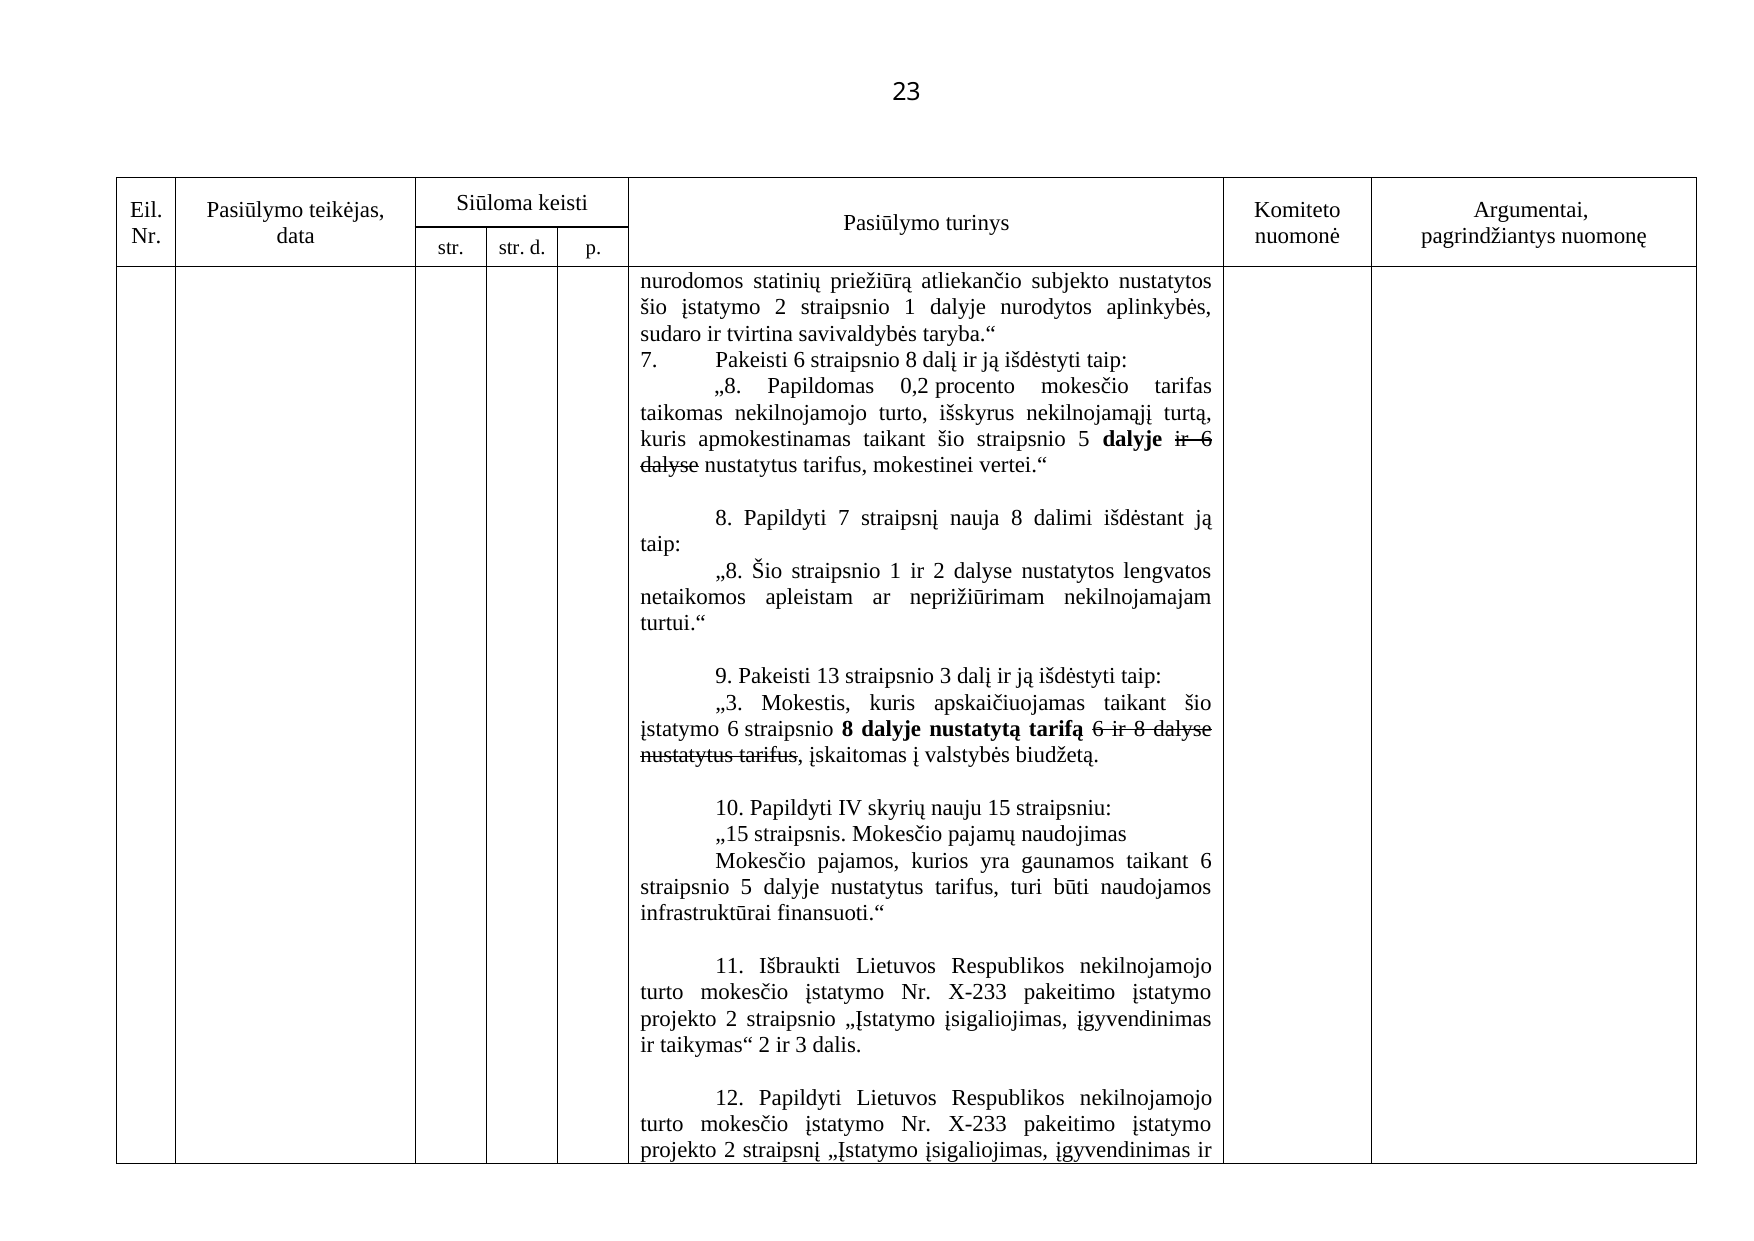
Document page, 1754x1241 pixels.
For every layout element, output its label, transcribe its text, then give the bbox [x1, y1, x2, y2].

table_header Pasiūlymo turinys [629, 178, 1223, 266]
table_cell str. [416, 228, 486, 266]
table_cell Lietuvos savivaldybių asociacija (toliau - LSA) teikia patikslintą poziciją dėl Nekilnojamojo turto mokesčio įstatymo Nr. X-233 pakeitimo įstatymo projekto Nr. XVP-437(2) (toliau – Projektas). LSA siūlo nuo 2026 metų visas pajamas iš nekomercinio nekilnojamojo turto (NT) mokesčio priskirti savivaldybių biudžetams, o ne tik pajamas iš pagrindinio gyvenamojo būsto. Pažymėtina, kad savivaldybės faktiškai negaus papildomų pajamų, nes jų pajamos iš nekomercinio NT mokesčio bus išimtos iš savivaldybių biudžetų per GPM pajamų sumažinimą 2 procentais, nukreipiant šias lėšas gynybai finansuoti. Be to, gynybos reikmėms finansuoti numatoma apmokestinti komercinį NT papildomu 0,2 proc. tarifu. Dėl to dalis savivaldybių pajamų iš komercinio NT mokesčio faktiškai persikeltų į valstybės biudžetą, kadangi savivaldybėms gali tekti švelninti padidėsiančią mokestinę naštą šio mokesčio mokėtojams sumažinant savivaldybių taikomus tarifus komerciniam NT. Tarptautinėje praktikoje yra įprasta, kad savivaldybių biudžetams priskiriama 100 proc. pajamų tiek iš komercinio, tiek ir iš nekomercinio NT mokesčio. Atsižvelgiant į tarptautinių institucijų rekomendacijas, centrinė valdžia jau daug metų deklaruoja, kad sieks perduoti savivaldybėms visas pajamas iš nekomercinio NT mokesčio. Savivaldai ypač svarbu disponuoti būtent NT mokesčio pajamomis, kadangi savivaldybės labai stokoja nuosavų mokestinių pajamų šaltinių, kurių tarifus, lengvatas bei kitas apmokestinimo sąlygas galėtų reguliuoti savo sprendimais ir turėtų galimybę prireikus pasididinti savo pajamas. Vyriausybė iš dalies atsižvelgė į LSA siūlymus ir suteikė teisę savivaldybėms reguliuoti pagrindinio gyvenamojo būsto apmokestinimą, tačiau viso kito nekomercinio NT apmokestinimo nustatymas bei pajamos iš šio NT iki 2030 m. pabaigos paliekama valstybei, nors savivaldai nemažiau aktualu turėti įrankius bei savarankiškumą reguliuojant situaciją kitų NT objektų (sodo namų, garažų, vasarnamių, sandėlių, pagalbinio ūkio pastatų) atžvilgiu, atsižvelgiant į vietos aplinkybes ir teritorijų plėtrą. Vyriausybė pripažino, kad nėra racionalu nustatyti vienodą visoms savivaldybėms pagrindinio būsto apmokestinimą, tačiau lygiai taip pat nebūtų teisinga įstatyme įtvirtinti vieningą apmokestinimo standartą kitam nekomerciniam NT, nes jo vertė (kaip ir pagrindinio būsto vertė) yra labai skirtinga įvairiose savivaldybėse. Suteikus savivaldybėms teisę nustatyti apmokestinimo sąlygas kitam nekomerciniam NT, savivaldybės galėtų taikliau sureguliuoti mokestinės naštos dydį, nustatydamos skirtingus tarifus ar neapmokestinamuosius dydžius, taip pat turėtų galimybę amortizuoti didelį mokesčio išaugimą, kai NT yra perkainojamas. Kitas Projekto trūkumas yra tame, kad numatyta taikyti vienodą apmokestinimą visam kitam nekomerciniam NT, kurį sudaro labai skirtingi NT objektai. Jei nepagrindinius būstus (iš kurių savininkai gali gauti pajamas) galima apmokestinti daugiau, tai garažų, sodo namelių ir pan. apmokestinimas neturėtų prilygti būsto apmokestinimui. Jeigu visas kitas nekomercinis NT būtų savivaldybių reguliuojamas, jos galėtų diferencijuoti tarifus pagal skirtingas NT objektų rūšis ir paskirtis, vadovaujantis Projekto 6 straipsnio 3 dalyje išvardintais kriterijais. Be to, savivaldybės galėtų taikyti lengvatas ar išvis neapmokestinti mažos vertės pastatų (sandėliai, malkinės, tvartai, daržinės ir pan.) ar inžinerinių statinių, pvz, vandens gręžinių. O siekiant skaidrinti nuomos rinką, savivaldybės galėtų nuspręsti taikyti lengvatą savininko išnuomotam būstui, kai yra registruojama nuomos sutartis. Nors Projekte numatyta nuo 2031 m. perduoti pajamas iš kito nekomercinio NT bei reguliavimo teises savivaldai, tačiau kitam nekomerciniam NT planuojama taikyti tas pačias apmokestinimo taisykles, kaip ir komerciniam NT (mokesčio tarifas nuo 0,5 iki 3 proc.). Tai reiškia, kad sodo nameliai, garažai ir t.t. bus apmokestinti mažiausiai 0,7 proc. tarifu (0,5 proc. apatinė riba bei papildomas 0,2 proc. tarifas komerciniam NT). LSA nepritaria šio NT prilyginimui komerciniam NT. Kitą nekomercinį NT siūlome apmokestinti 0,1 - 1 proc. tarifo ribose, kaip ir pagrindinį būstą. Suteikiant savivaldybėms teisę reguliuoti NT neapmokestinamąjį dydį, taip pat tikslinga suteikti teisę nustatyti ir nulinį dydį, t.y. numatyti galimybę taikyti visuotinį apmokestinimą. Projekte įtvirtinta 10000 eurų minimali neapmokestinamojo dydžio riba pagrindiniam būstui praktiškai neturi reikšmės didmiesčių ar kurortų savivaldybių gyventojams, kur reikalingas žymiai didesnis neapmokestinamasis dydis (šios savivaldybės tikriausiai nustatys gerokai didesnes ribas), tačiau kai kurių regionų savivaldybėse, kurioms būdinga maža NT vertė ir kurių gyventojai mokėtų labai mažą NT mokestį, galbūt apskritai netikslinga taikyti neapmokestinamąjį dydį. Projekte numatyta susieti pagrindinio būsto sąvoką su deklaruota gyvenamąja vieta. Tai turės neigiamą poveikį regionų savivaldybėms. Tikėtina, kad asmuo, siekdamas gauti didesnę lengvatą, deklaruos gyvenamą vietą brangesniame būste kitoje savivaldybėje. Tokiu atveju šis asmuo ir toliau gyvens savo savivaldybėje ir naudosis tos savivaldybės paslaugomis ir infrastruktūra, tačiau NT mokestis atiteks kitai savivaldybei (dažniausiai didmiesčių ar kurortų savivaldybėms). Dar blogiau, kad to asmens sumokamas GPM taip pat nukeliaus kitai savivaldybei. Būtent dėl GPM netekimo ir susidarytų didžiausi regionų savivaldybių pajamų praradimai. Be to, tokia situacija gali iškraipyti deklaravimo duomenų tikslumą. LSA prašo spręsti šią problemą svarstant šį Projektą. Projekte numatyta apmokestinti 4 procentų tarifu apleistą ar neprižiūrimą komercinį NT, tačiau reikėtų numatyti galimybę didesniu tarifu apmokestinti ir apleistą nekomercinį NT. Tačiau netikslinga įstatyme įtvirtinti vienodo 4 proc. tarifo visiems atvejams, nes aplinkybės gali būti skirtingos, todėl savivaldybėms vertėtų suteikti teisę nustatyti konkretų tarifą 1-5 proc. dydžio ribose. Apleistas NT neretai būna nedidelės vertės, todėl gali būti reikalingas didelis tarifas, turintis pakankamą poveikį siekiant paskatinti savininką susitvarkyti, tačiau ne visais atvejais reikalinga taikyti maksimalų tarifą. Dar viena spręstina problema – apleistas ar neprižiūrimas NT šiuo metu apskritai negali būti apmokestintas, jeigu šiam NT yra taikoma įstatyme įtvirtinta lengvata. Projektas nenumato galimybės apmokestinti apleistą ar neprižiūrimą nebaigtą statybą, nes ji nebus mokesčio objektu, kol nėra praėję 10 metų nuo statybos leidimo išdavimo. Tačiau nebaigta statyba gali tapti neprižiūrima ar apleista net ir nesukakus 10 metų terminui. Būtina pakoreguoti Projektą, siekiant sudaryti galimybes savivaldybėms nustatyti didesnį tarifą už pernelyg užsitęsusią nebaigtą statybą, o ypač už apleistą ar neprižiūrimą nebaigtą statybą. Be to, LSA siūlo papildyti Projektą nuostata, įpareigojančia savivaldybių gautas iš nekomercinio NT mokesčio pajamas skirti konkrečiam tikslui - infrastruktūros finansavimui. Jeigu iš gyventojų surenkamos NT mokesčio lėšos būtų skiriamos tik šiai infrastruktūrai plėtoti ir išlaikyti, tikėtina, kad gyventojai geriau suprastų šio mokesčio naudą, nes dėl to pagerėtų jų gyvenamoji aplinka, o infrastruktūros plėtojimas didintų savininkų NT vertę. Atsižvelgiant į visus pirmiau išdėstytus argumentus, LSA siūlo Projekte atlikti tokius pakeitimus: 1. Pakeisti 4 straipsnio 2 dalies 1 punktą ir jį išdėstyti taip: „2. Mokesčio objektas nėra: 1) Statybos įstatymo nustatyta tvarka Lietuvos Respublikoje neužbaigtas statyti faktiškai nenaudojamas nekilnojamasis turtas, kuris nėra apleistas ar nenaudojamas, kai:“ 2. Papildyti 6 straipsnio 3 dalyje išvardintų kriterijų sąrašą, išdėstant naujus punktus taip: „8) nekilnojamojo turto savininko – fizinio asmens gyvenamąją vietą; 9) fiziniam asmeniui priklausančių gyvenamosios paskirties pastatų (patalpų) skaičių ir/ar jų mokestinę vertę.“ 10) nekilnojamojo turto priežiūros būklę, priskyrimą apleistam ar neprižiūrimam nekilnojamajam turtui; 11) nekilnojamojo turto statybos baigtumą.“ Pakeisti 6 straipsnio 4 dalį ir ją išdėstyti taip: „4. Savivaldybės taryba turi teisę nustatyti nustato pagrindinio gyvenamojo būsto ir fiziniams asmenims nuosavybės teise priklausančių ar jų įsigyjamų vienbučių, dvibučių, daugiabučių, įvairių socialinių grupių, gyvenamųjų (butų), mėgėjų sodų, garažų, gyvūnams auginti, žemės ūkio produkcijai tvarkyti, augalams auginti, pagalbinio ūkio, mokslo, religinių, asmeninio poilsio, viešojo poilsio paskirties pastatų (patalpų) ir inžinerinių statinių (įskaitant žuvininkystės statinius) mokestinės vertės neapmokestinamąjį dydį (dydžius) (toliau – neapmokestinamasis dydis), įskaitant nulinį neapmokestinamąjį dydį ne mažesnį (mažesnius) negu 10 000 eurų, mutatis mutandis šio straipsnio 2 dalyje nustatyta tvarka, atsižvelgdama į vieną arba kelis šio straipsnio 3 dalyje nustatytus kriterijus:„ 1) nekilnojamojo turto mokestinę vertę; 2) fizinių asmenų ekonominę, socialinę padėtį.“ Pakeisti 6 straipsnio 5 dalį ir ją išdėstyti taip: „5. Savivaldybės taryba pagrindinio gyvenamojo būsto ir fiziniams asmenims nuosavybės teise priklausančių ar jų įsigyjamų vienbučių, dvibučių, daugiabučių, įvairių socialinių grupių, gyvenamųjų (butų), mėgėjų sodų, garažų, gyvūnams auginti, žemės ūkio produkcijai tvarkyti, augalams auginti, pagalbinio ūkio, mokslo, religinių, asmeninio poilsio, viešojo poilsio paskirties pastatų (patalpų) ir inžinerinių statinių (įskaitant žuvininkystės statinius) mokestinės vertės daliai, viršijančiai neapmokestinamąjį dydį, nustato konkretų mokesčio tarifą (tarifus) nuo 0,1 procento iki 1 procento nekilnojamojo turto pagrindinio gyvenamojo būsto mokestinės vertės, atsižvelgdama į šio straipsnio 3 4 dalyje nustatytus kriterijus mutatis mutandis šio straipsnio 2 dalyje nustatyta tvarka.“ Išbraukti 6 straipsnio 6 dalį ir atitinkamai pertvarkyti kitų šio straipsnio dalių numeraciją. Pakeisti 6 straipsnio 7 dalį ir ją išdėstyti taip: „7. Apleistas ar neprižiūrimas nekilnojamasis turtas apmokestinamas taikant nuo 1 procento iki 5 procentų 4 procentų mokesčio tarifą, išskyrus nekilnojamąjį turtą, kuris apmokestinamas taikant šio straipsnio 5 ir 6 dalyse nustatytus tarifus. Savivaldybės teritorijoje esančio apleisto ar neprižiūrimo nekilnojamojo turto sąrašą, atsižvelgdama į statinių priežiūrą atliekančių subjektų teikimą, kuriame nurodomos statinių priežiūrą atliekančio subjekto nustatytos šio įstatymo 2 straipsnio 1 dalyje nurodytos aplinkybės, sudaro ir tvirtina savivaldybės taryba.“ Pakeisti 6 straipsnio 8 dalį ir ją išdėstyti taip: „8. Papildomas 0,2 procento mokesčio tarifas taikomas nekilnojamojo turto, išskyrus nekilnojamąjį turtą, kuris apmokestinamas taikant šio straipsnio 5 dalyje ir 6 dalyse nustatytus tarifus, mokestinei vertei.“ 8. Papildyti 7 straipsnį nauja 8 dalimi išdėstant ją taip: „8. Šio straipsnio 1 ir 2 dalyse nustatytos lengvatos netaikomos apleistam ar neprižiūrimam nekilnojamajam turtui.“ 9. Pakeisti 13 straipsnio 3 dalį ir ją išdėstyti taip: „3. Mokestis, kuris apskaičiuojamas taikant šio įstatymo 6 straipsnio 8 dalyje nustatytą tarifą 6 ir 8 dalyse nustatytus tarifus, įskaitomas į valstybės biudžetą. 10. Papildyti IV skyrių nauju 15 straipsniu: „15 straipsnis. Mokesčio pajamų naudojimas Mokesčio pajamos, kurios yra gaunamos taikant 6 straipsnio 5 dalyje nustatytus tarifus, turi būti naudojamos infrastruktūrai finansuoti.“ 11. Išbraukti Lietuvos Respublikos nekilnojamojo turto mokesčio įstatymo Nr. X-233 pakeitimo įstatymo projekto 2 straipsnio „Įstatymo įsigaliojimas, įgyvendinimas ir taikymas“ 2 ir 3 dalis. 12. Papildyti Lietuvos Respublikos nekilnojamojo turto mokesčio įstatymo Nr. X-233 pakeitimo įstatymo projekto 2 straipsnį „Įstatymo įsigaliojimas, įgyvendinimas ir taikymas“nauja 2 dalimi, išdėstant ją taip: „2. 2030 m. gruodžio 31 d. baigia galioti tokia šio įstatymo 1 straipsnyje išdėstyto Lietuvos Respublikos nekilnojamojo turto mokesčio įstatymo 6 straipsnio 8 dalies redakcija: „8. Papildomas 0,2 procento mokesčio tarifas taikomas nekilnojamojo turto, išskyrus nekilnojamąjį turtą, kuris apmokestinamas taikant šio straipsnio 5 dalyje nustatytus tarifus, mokestinei vertei.“ 13. Papildyti Lietuvos Respublikos nekilnojamojo turto mokesčio įstatymo Nr. X-233 pakeitimo įstatymo projekto 2 straipsnį „Įstatymo įsigaliojimas, įgyvendinimas ir taikymas“ nauja 3 dalimi, išdėstant ją taip: „3. 2030 m. gruodžio 31 d. baigia galioti tokia šio įstatymo 1 straipsnyje išdėstyto Lietuvos Respublikos nekilnojamojo turto mokesčio įstatymo 13 straipsnio 3 dalies redakcija: „3. Mokestis, kuris apskaičiuojamas taikant šio įstatymo 6 straipsnio 8 dalyje nustatytą tarifą, įskaitomas į valstybės biudžetą.“ 14. Pakeisti Lietuvos Respublikos nekilnojamojo turto mokesčio įstatymo Nr. X-233 pakeitimo įstatymo projekto 2 straipsnio „Įstatymo įsigaliojimas, įgyvendinimas ir taikymas“ 5 dalį ir ją išdėstyti taip: „5. Savivaldybių tarybos iki 2025 m. gruodžio 1 d. turi teisę nustatyti nustato pagrindinio gyvenamojo būsto 6 straipsnio 4 dalyje nurodyto nekilnojamojo turto mokestinės vertės neapmokestinamąjį dydį (dydžius) ir 6 straipsnio 5 dalyje nurodytam nekilnojamajam turtui pagrindiniam gyvenamajam būstui taikomą mokesčio tarifą (tarifus). Jeigu savivaldybės taryba iki šio termino nenustato nurodyto dydžio ir mokesčio tarifo (tarifų), 2026 metais jos teritorijoje šiam nekilnojamajam turtui pagrindiniam gyvenamajam būstui galioja 0,1 procento mokesčio tarifas šio nekilnojamojo turto pagrindinio gyvenamojo būsto mokestinės vertės daliai, viršijančiai 10 000 eurų. Jeigu savivaldybės taryba iki šio termino nenustato mokesčio tarifo (tarifų), 2026 metais jos teritorijoje galioja 0,1 procento mokesčio tarifas neapmokestinamąjį dydį (dydžius) viršijančiai 6 straipsnio 4 dalyje nurodyto nekilnojamojo turto pagrindinio gyvenamojo būsto mokestinei vertei. Jeigu savivaldybės taryba iki šio termino nenustato 6 straipsnio 4 dalyje nurodyto nekilnojamojo turto pagrindinio gyvenamojo būsto mokestinės vertės neapmokestinamojo dydžio (dydžių), 2026 metais savivaldybės tarybos nustatytas mokesčio tarifas (tarifai) jos teritorijoje taikomas šio nekilnojamojo turto pagrindinio gyvenamojo būsto mokestinės vertės daliai, viršijančiai 10 000 eurų.“ [629, 267, 1223, 1163]
table_cell [416, 267, 486, 1163]
table_cell [176, 267, 415, 1163]
table_cell p. [558, 228, 628, 266]
table_cell str. d. [487, 228, 557, 266]
table_cell [117, 267, 175, 1163]
table_header Argumentai, pagrindžiantys nuomonę [1372, 178, 1696, 266]
table_cell [487, 267, 557, 1163]
table_cell [1224, 267, 1371, 1163]
table_cell [558, 267, 628, 1163]
table_header Eil. Nr. [117, 178, 175, 266]
table_header Pasiūlymo teikėjas, data [176, 178, 415, 266]
table_header Siūloma keisti [416, 178, 628, 226]
table_cell [1372, 267, 1696, 1163]
table_header Komiteto nuomonė [1224, 178, 1371, 266]
